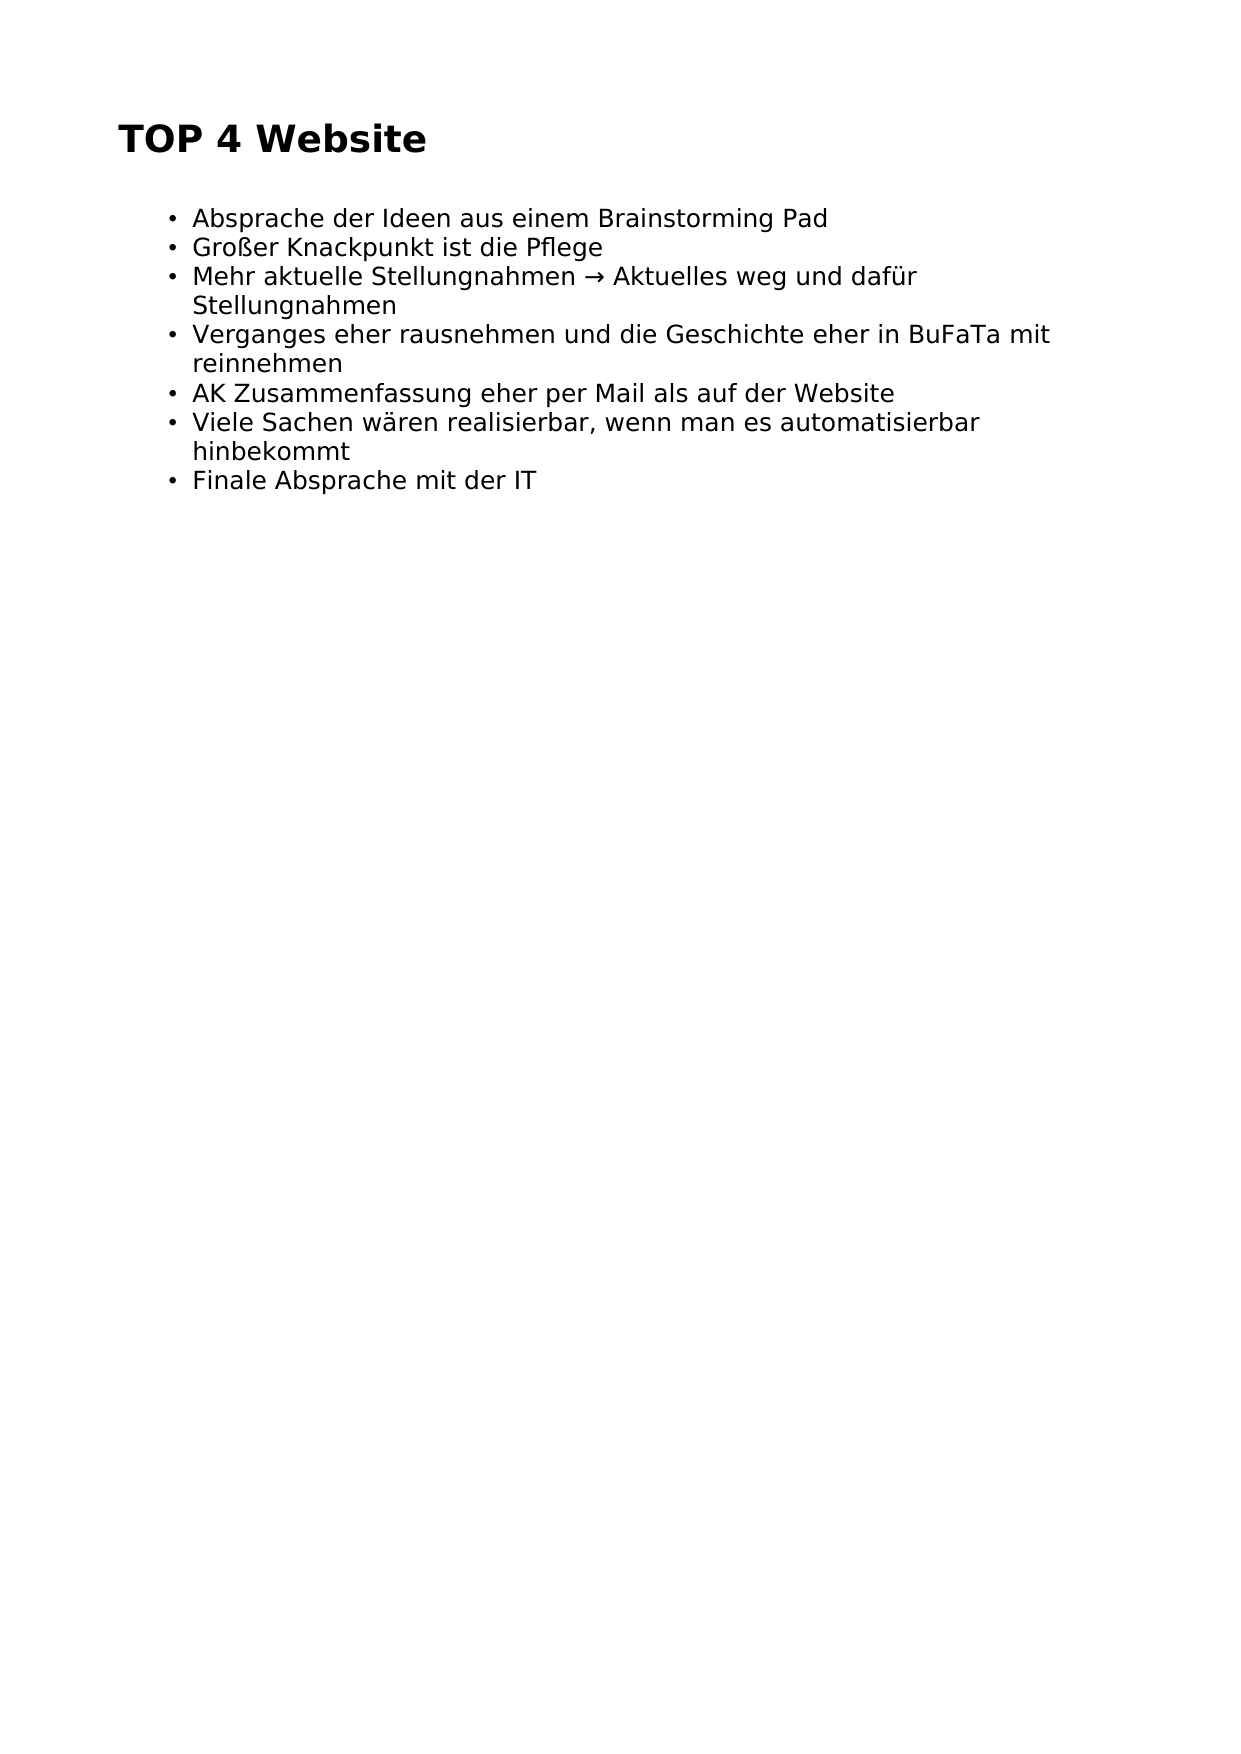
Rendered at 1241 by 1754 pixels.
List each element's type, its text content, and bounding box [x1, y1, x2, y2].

list Absprache der Ideen aus einem Brainstorming Pad [177, 204, 1122, 233]
subtitle TOP 4 Website [118, 118, 1122, 162]
list Großer Knackpunkt ist die Pflege [177, 233, 1122, 262]
list Verganges eher rausnehmen und die Geschichte eher in BuFaTa mit reinnehmen [177, 320, 1122, 379]
list Mehr aktuelle Stellungnahmen → Aktuelles weg und dafür Stellungnahmen [177, 262, 1122, 320]
list Finale Absprache mit der IT [177, 466, 1122, 495]
list Viele Sachen wären realisierbar, wenn man es automatisierbar hinbekommt [177, 408, 1122, 466]
list AK Zusammenfassung eher per Mail als auf der Website [177, 379, 1122, 408]
